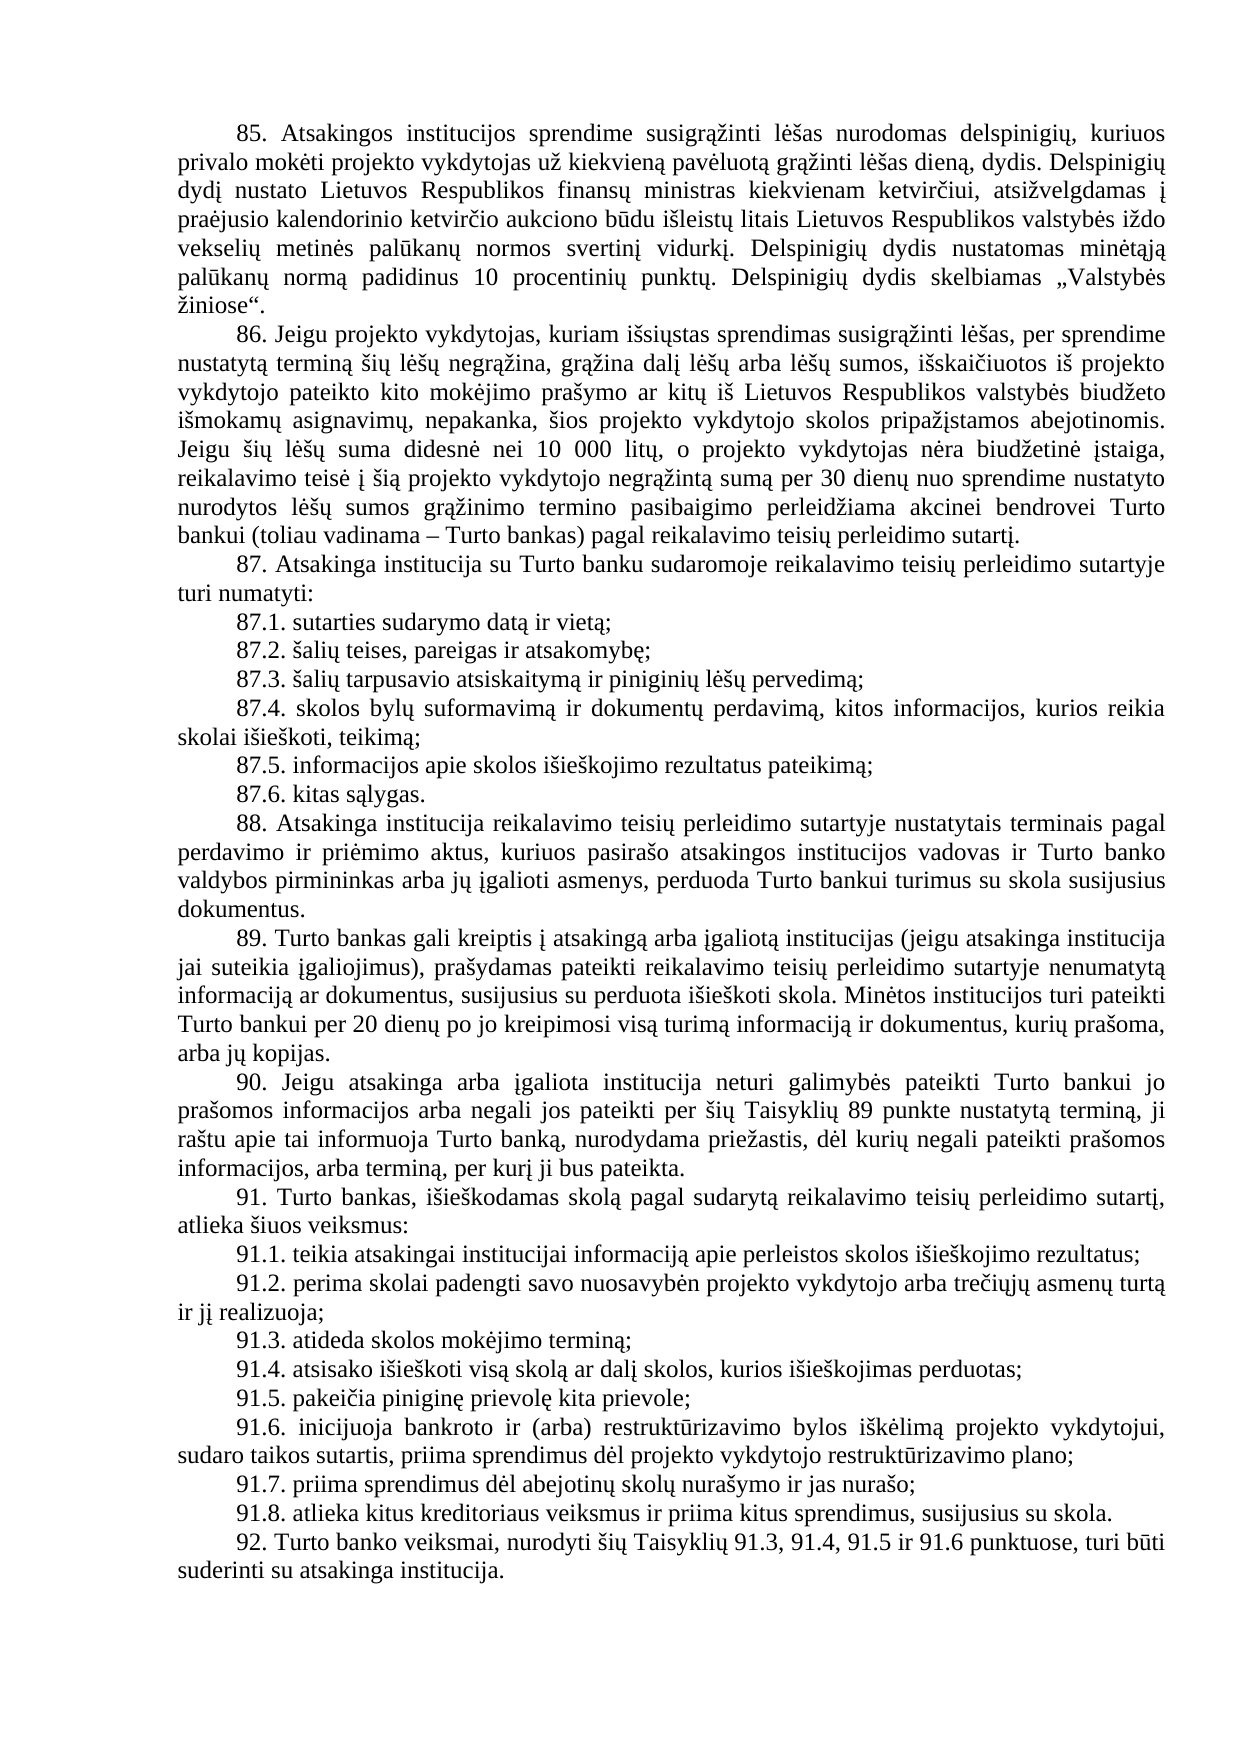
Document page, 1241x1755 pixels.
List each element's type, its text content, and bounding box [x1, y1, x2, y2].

text 86. Jeigu projekto vykdytojas, kuriam išsiųstas sprendimas susigrąžinti lėšas, per sprendime nustatytą terminą šių lėšų negrąžina, grąžina dalį lėšų arba lėšų sumos, išskaičiuotos iš projekto vykdytojo pateikto kito mokėjimo prašymo ar kitų iš Lietuvos Respublikos valstybės biudžeto išmokamų asignavimų, nepakanka, šios projekto vykdytojo skolos pripažįstamos abejotinomis. Jeigu šių lėšų suma didesnė nei 10 000 litų, o projekto vykdytojas nėra biudžetinė įstaiga, reikalavimo teisė į šią projekto vykdytojo negrąžintą sumą per 30 dienų nuo sprendime nustatyto nurodytos lėšų sumos grąžinimo termino pasibaigimo perleidžiama akcinei bendrovei Turto bankui (toliau vadinama – Turto bankas) pagal reikalavimo teisių perleidimo sutartį. [177, 319, 1166, 549]
text 87.2. šalių teises, pareigas ir atsakomybę; [177, 636, 1166, 664]
text 91.8. atlieka kitus kreditoriaus veiksmus ir priima kitus sprendimus, susijusius su skola. [177, 1498, 1166, 1527]
text 91.2. perima skolai padengti savo nuosavybėn projekto vykdytojo arba trečiųjų asmenų turtą ir jį realizuoja; [177, 1268, 1166, 1326]
text 91.4. atsisako išieškoti visą skolą ar dalį skolos, kurios išieškojimas perduotas; [177, 1354, 1166, 1383]
text 91.5. pakeičia piniginę prievolę kita prievole; [177, 1383, 1166, 1412]
text 88. Atsakinga institucija reikalavimo teisių perleidimo sutartyje nustatytais terminais pagal perdavimo ir priėmimo aktus, kuriuos pasirašo atsakingos institucijos vadovas ir Turto banko valdybos pirmininkas arba jų įgalioti asmenys, perduoda Turto bankui turimus su skola susijusius dokumentus. [177, 808, 1166, 923]
text 92. Turto banko veiksmai, nurodyti šių Taisyklių 91.3, 91.4, 91.5 ir 91.6 punktuose, turi būti suderinti su atsakinga institucija. [177, 1527, 1166, 1584]
text 91.7. priima sprendimus dėl abejotinų skolų nurašymo ir jas nurašo; [177, 1469, 1166, 1498]
text 91. Turto bankas, išieškodamas skolą pagal sudarytą reikalavimo teisių perleidimo sutartį, atlieka šiuos veiksmus: [177, 1182, 1166, 1239]
text 85. Atsakingos institucijos sprendime susigrąžinti lėšas nurodomas delspinigių, kuriuos privalo mokėti projekto vykdytojas už kiekvieną pavėluotą grąžinti lėšas dieną, dydis. Delspinigių dydį nustato Lietuvos Respublikos finansų ministras kiekvienam ketvirčiui, atsižvelgdamas į praėjusio kalendorinio ketvirčio aukciono būdu išleistų litais Lietuvos Respublikos valstybės iždo vekselių metinės palūkanų normos svertinį vidurkį. Delspinigių dydis nustatomas minėtąją palūkanų normą padidinus 10 procentinių punktų. Delspinigių dydis skelbiamas „Valstybės žiniose“. [177, 118, 1166, 319]
text 91.1. teikia atsakingai institucijai informaciją apie perleistos skolos išieškojimo rezultatus; [177, 1239, 1166, 1268]
text 87.4. skolos bylų suformavimą ir dokumentų perdavimą, kitos informacijos, kurios reikia skolai išieškoti, teikimą; [177, 693, 1166, 751]
text 87. Atsakinga institucija su Turto banku sudaromoje reikalavimo teisių perleidimo sutartyje turi numatyti: [177, 549, 1166, 607]
text 91.6. inicijuoja bankroto ir (arba) restruktūrizavimo bylos iškėlimą projekto vykdytojui, sudaro taikos sutartis, priima sprendimus dėl projekto vykdytojo restruktūrizavimo plano; [177, 1412, 1166, 1469]
text 87.1. sutarties sudarymo datą ir vietą; [177, 607, 1166, 636]
text 91.3. atideda skolos mokėjimo terminą; [177, 1326, 1166, 1354]
text 89. Turto bankas gali kreiptis į atsakingą arba įgaliotą institucijas (jeigu atsakinga institucija jai suteikia įgaliojimus), prašydamas pateikti reikalavimo teisių perleidimo sutartyje nenumatytą informaciją ar dokumentus, susijusius su perduota išieškoti skola. Minėtos institucijos turi pateikti Turto bankui per 20 dienų po jo kreipimosi visą turimą informaciją ir dokumentus, kurių prašoma, arba jų kopijas. [177, 923, 1166, 1067]
text 87.3. šalių tarpusavio atsiskaitymą ir piniginių lėšų pervedimą; [177, 664, 1166, 693]
text 90. Jeigu atsakinga arba įgaliota institucija neturi galimybės pateikti Turto bankui jo prašomos informacijos arba negali jos pateikti per šių Taisyklių 89 punkte nustatytą terminą, ji raštu apie tai informuoja Turto banką, nurodydama priežastis, dėl kurių negali pateikti prašomos informacijos, arba terminą, per kurį ji bus pateikta. [177, 1067, 1166, 1182]
text 87.6. kitas sąlygas. [177, 779, 1166, 808]
text 87.5. informacijos apie skolos išieškojimo rezultatus pateikimą; [177, 751, 1166, 779]
